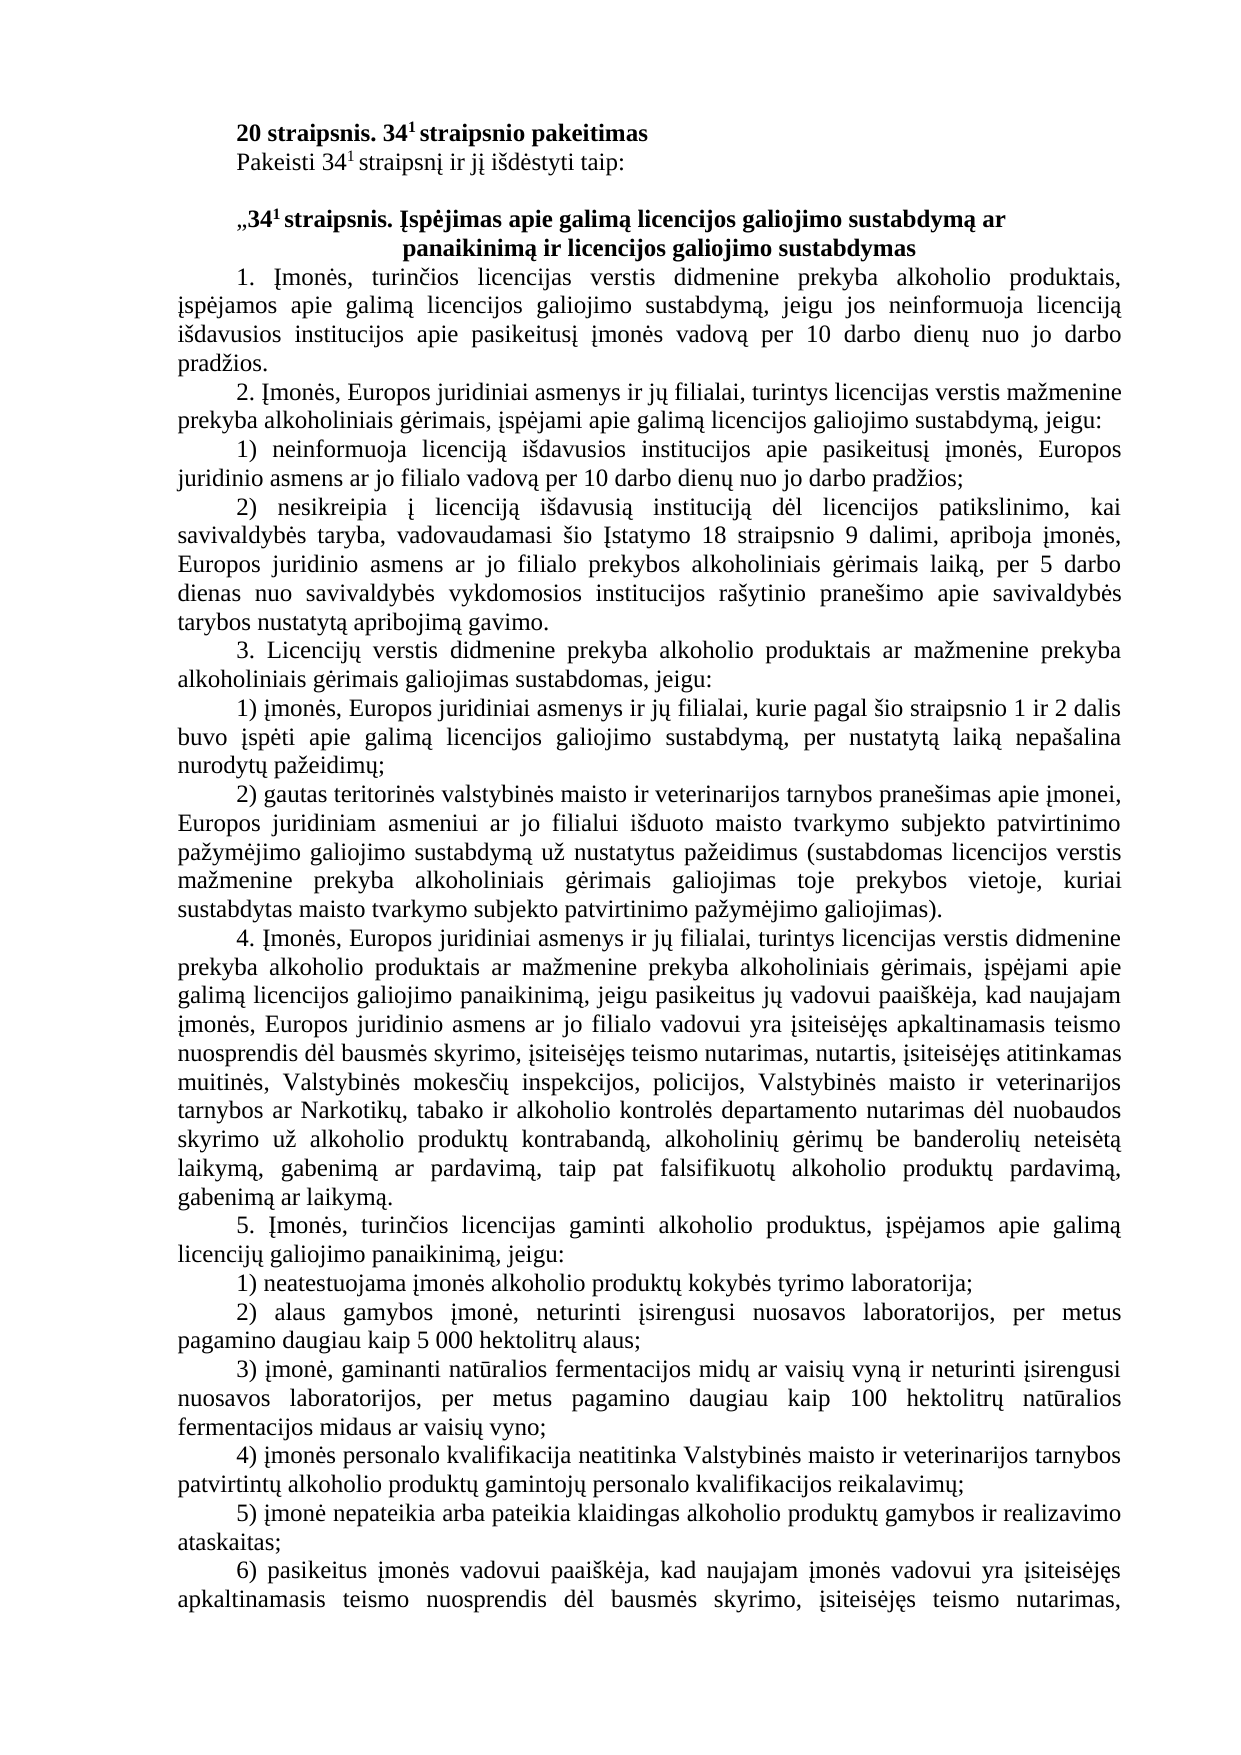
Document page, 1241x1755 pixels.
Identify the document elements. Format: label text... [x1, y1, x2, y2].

text 2. Įmonės, Europos juridiniai asmenys ir jų filialai, turintys licencijas verstis mažmenine prekyba alkoholiniais gėrimais, įspėjami apie galimą licencijos galiojimo sustabdymą, jeigu: [177, 377, 1122, 434]
text 6) pasikeitus įmonės vadovui paaiškėja, kad naujajam įmonės vadovui yra įsiteisėjęs apkaltinamasis teismo nuosprendis dėl bausmės skyrimo, įsiteisėjęs teismo nutarimas, [177, 1556, 1122, 1613]
text 2) nesikreipia į licenciją išdavusią instituciją dėl licencijos patikslinimo, kai savivaldybės taryba, vadovaudamasi šio Įstatymo 18 straipsnio 9 dalimi, apriboja įmonės, Europos juridinio asmens ar jo filialo prekybos alkoholiniais gėrimais laiką, per 5 darbo dienas nuo savivaldybės vykdomosios institucijos rašytinio pranešimo apie savivaldybės tarybos nustatytą apribojimą gavimo. [177, 492, 1122, 636]
text 1. Įmonės, turinčios licencijas verstis didmenine prekyba alkoholio produktais, įspėjamos apie galimą licencijos galiojimo sustabdymą, jeigu jos neinformuoja licenciją išdavusios institucijos apie pasikeitusį įmonės vadovą per 10 darbo dienų nuo jo darbo pradžios. [177, 262, 1122, 377]
text 1) neatestuojama įmonės alkoholio produktų kokybės tyrimo laboratorija; [177, 1268, 1122, 1297]
text 1) neinformuoja licenciją išdavusios institucijos apie pasikeitusį įmonės, Europos juridinio asmens ar jo filialo vadovą per 10 darbo dienų nuo jo darbo pradžios; [177, 434, 1122, 492]
text 4) įmonės personalo kvalifikacija neatitinka Valstybinės maisto ir veterinarijos tarnybos patvirtintų alkoholio produktų gamintojų personalo kvalifikacijos reikalavimų; [177, 1441, 1122, 1498]
text 5. Įmonės, turinčios licencijas gaminti alkoholio produktus, įspėjamos apie galimą licencijų galiojimo panaikinimą, jeigu: [177, 1211, 1122, 1268]
text 1) įmonės, Europos juridiniai asmenys ir jų filialai, kurie pagal šio straipsnio 1 ir 2 dalis buvo įspėti apie galimą licencijos galiojimo sustabdymą, per nustatytą laiką nepašalina nurodytų pažeidimų; [177, 693, 1122, 779]
text „341 straipsnis. Įspėjimas apie galimą licencijos galiojimo sustabdymą ar panaikinimą ir licencijos galiojimo sustabdymas [236, 204, 1122, 262]
text Pakeisti 341 straipsnį ir jį išdėstyti taip: [177, 147, 1122, 176]
text 5) įmonė nepateikia arba pateikia klaidingas alkoholio produktų gamybos ir realizavimo ataskaitas; [177, 1498, 1122, 1556]
text 20 straipsnis. 341 straipsnio pakeitimas [177, 118, 1122, 147]
text 2) gautas teritorinės valstybinės maisto ir veterinarijos tarnybos pranešimas apie įmonei, Europos juridiniam asmeniui ar jo filialui išduoto maisto tvarkymo subjekto patvirtinimo pažymėjimo galiojimo sustabdymą už nustatytus pažeidimus (sustabdomas licencijos verstis mažmenine prekyba alkoholiniais gėrimais galiojimas toje prekybos vietoje, kuriai sustabdytas maisto tvarkymo subjekto patvirtinimo pažymėjimo galiojimas). [177, 779, 1122, 923]
text 3. Licencijų verstis didmenine prekyba alkoholio produktais ar mažmenine prekyba alkoholiniais gėrimais galiojimas sustabdomas, jeigu: [177, 636, 1122, 693]
text 3) įmonė, gaminanti natūralios fermentacijos midų ar vaisių vyną ir neturinti įsirengusi nuosavos laboratorijos, per metus pagamino daugiau kaip 100 hektolitrų natūralios fermentacijos midaus ar vaisių vyno; [177, 1354, 1122, 1441]
text 4. Įmonės, Europos juridiniai asmenys ir jų filialai, turintys licencijas verstis didmenine prekyba alkoholio produktais ar mažmenine prekyba alkoholiniais gėrimais, įspėjami apie galimą licencijos galiojimo panaikinimą, jeigu pasikeitus jų vadovui paaiškėja, kad naujajam įmonės, Europos juridinio asmens ar jo filialo vadovui yra įsiteisėjęs apkaltinamasis teismo nuosprendis dėl bausmės skyrimo, įsiteisėjęs teismo nutarimas, nutartis, įsiteisėjęs atitinkamas muitinės, Valstybinės mokesčių inspekcijos, policijos, Valstybinės maisto ir veterinarijos tarnybos ar Narkotikų, tabako ir alkoholio kontrolės departamento nutarimas dėl nuobaudos skyrimo už alkoholio produktų kontrabandą, alkoholinių gėrimų be banderolių neteisėtą laikymą, gabenimą ar pardavimą, taip pat falsifikuotų alkoholio produktų pardavimą, gabenimą ar laikymą. [177, 923, 1122, 1211]
text 2) alaus gamybos įmonė, neturinti įsirengusi nuosavos laboratorijos, per metus pagamino daugiau kaip 5 000 hektolitrų alaus; [177, 1297, 1122, 1354]
